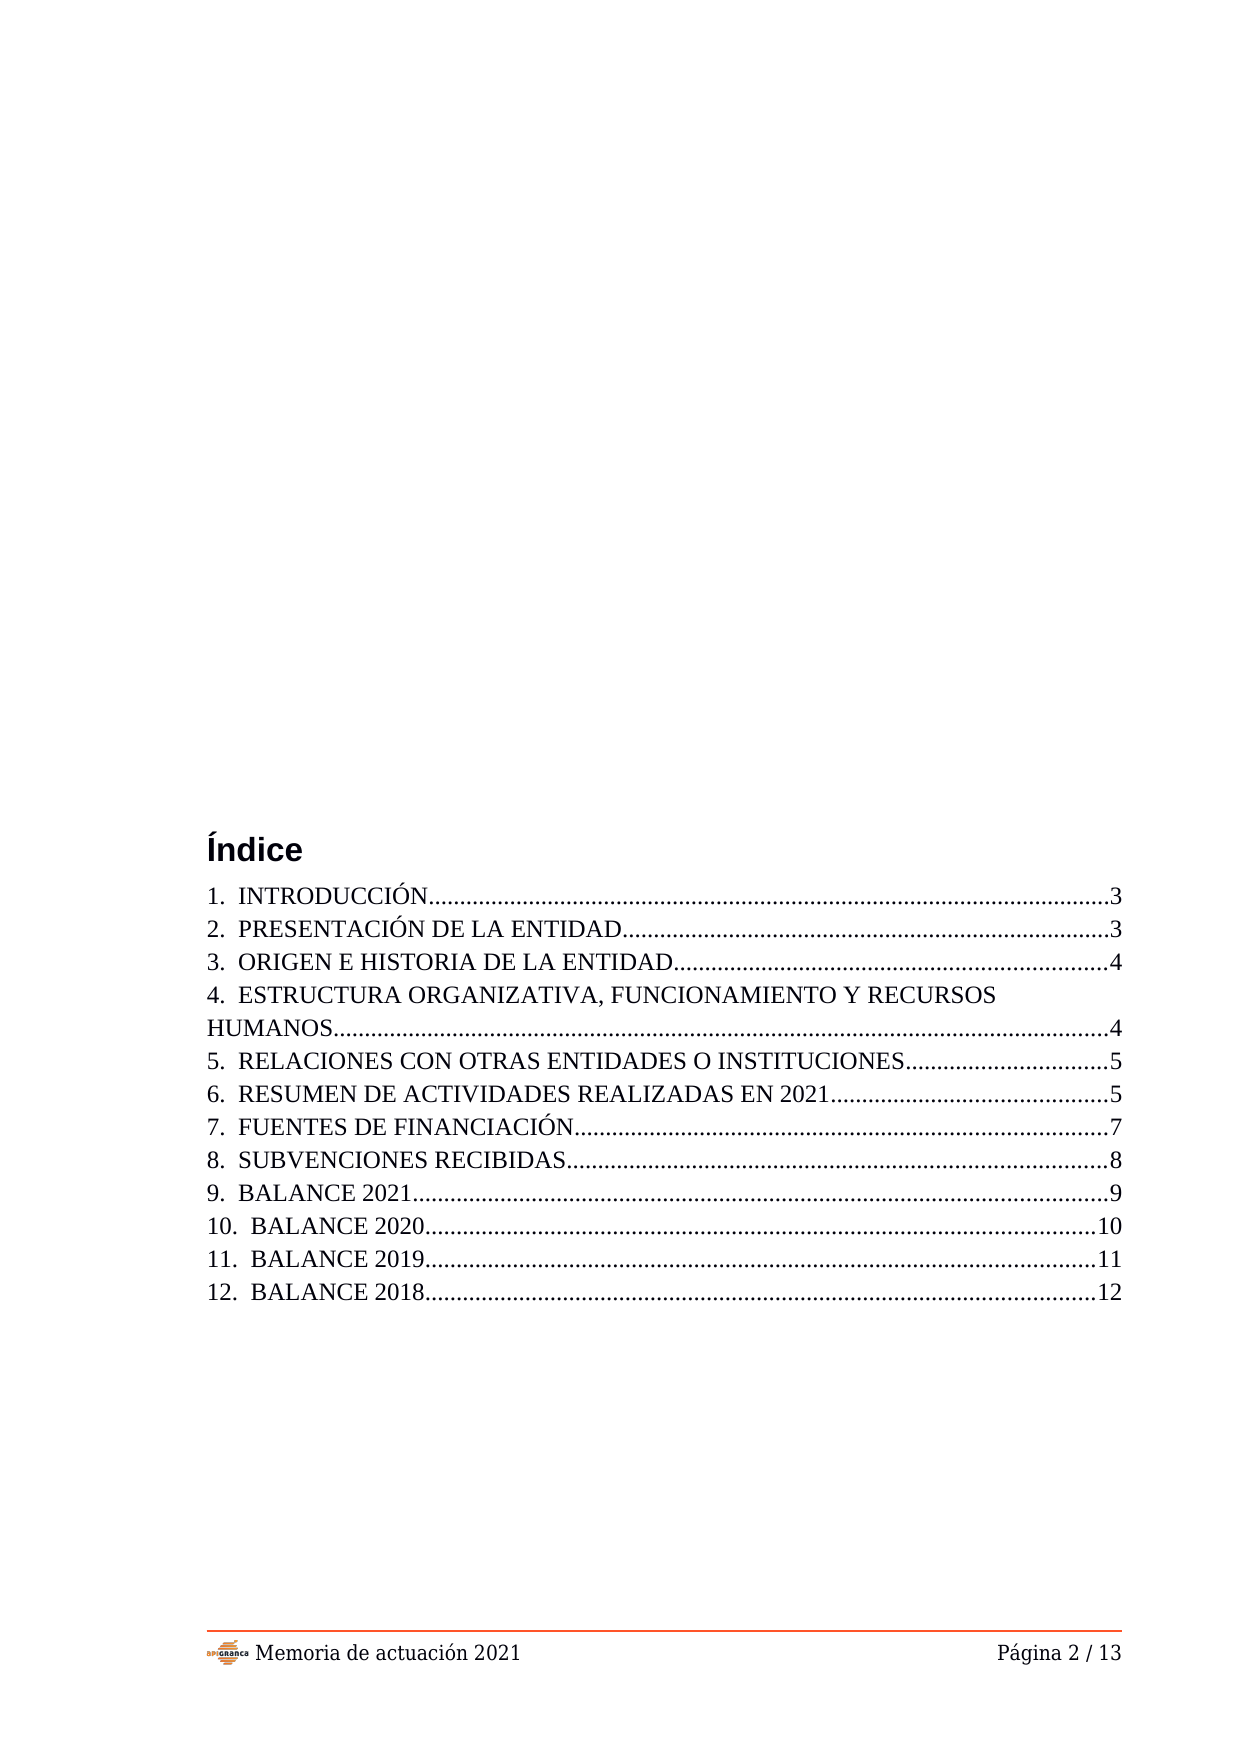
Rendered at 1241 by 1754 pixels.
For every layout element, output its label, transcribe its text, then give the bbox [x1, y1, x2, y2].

subtitle Índice [207, 830, 1122, 868]
text 6. RESUMEN DE ACTIVIDADES REALIZADAS EN 2021 5 [207, 1079, 1122, 1108]
text 9. BALANCE 2021 9 [207, 1178, 1122, 1207]
text 11. BALANCE 2019 11 [207, 1244, 1122, 1273]
text 3. ORIGEN E HISTORIA DE LA ENTIDAD 4 [207, 947, 1122, 976]
picture [206, 1640, 249, 1665]
text 10. BALANCE 2020 10 [207, 1211, 1122, 1240]
text 2. PRESENTACIÓN DE LA ENTIDAD 3 [207, 914, 1122, 943]
text 1. INTRODUCCIÓN 3 [207, 881, 1122, 910]
text 8. SUBVENCIONES RECIBIDAS. 8 [207, 1145, 1122, 1174]
text 5. RELACIONES CON OTRAS ENTIDADES O INSTITUCIONES 5 [207, 1046, 1122, 1075]
text 7. FUENTES DE FINANCIACIÓN 7 [207, 1112, 1122, 1141]
text 4. ESTRUCTURA ORGANIZATIVA, FUNCIONAMIENTO Y RECURSOS HUMANOS 4 [207, 980, 1122, 1042]
text 12. BALANCE 2018 12 [207, 1277, 1122, 1306]
